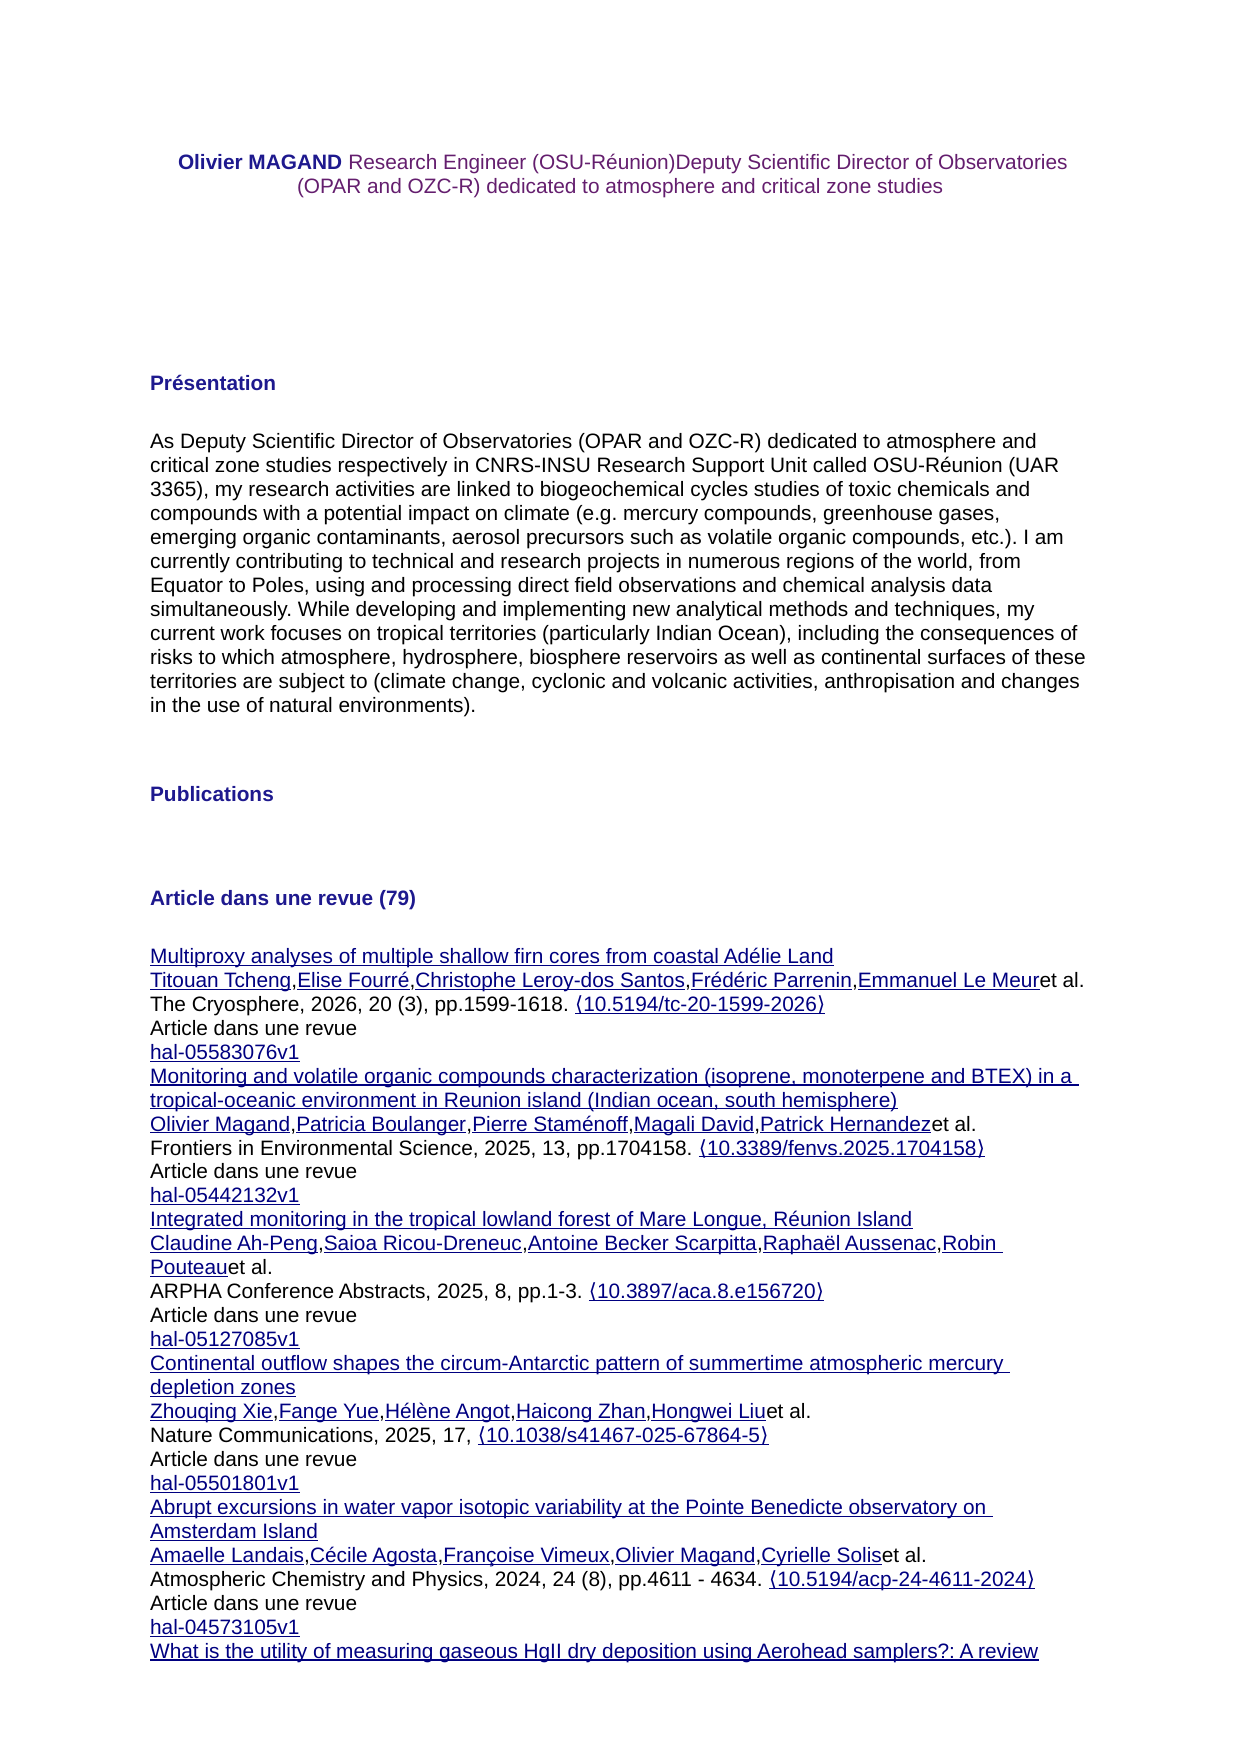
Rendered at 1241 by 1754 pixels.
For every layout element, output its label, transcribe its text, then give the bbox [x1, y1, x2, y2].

table_cell Integrated monitoring in the tropical lowland forest of Mare Longue, Réunion Island Claudine Ah-Peng,Saioa Ricou-Dreneuc,Antoine Becker Scarpitta,Raphaël Aussenac,Robin Pouteauet al. ARPHA Conference Abstracts, 2025, 8, pp.1-3. ⟨10.3897/aca.8.e156720⟩ Article dans une revue hal-05127085v1 [150, 1207, 1090, 1351]
table_cell Abrupt excursions in water vapor isotopic variability at the Pointe Benedicte observatory on Amsterdam Island Amaelle Landais,Cécile Agosta,Françoise Vimeux,Olivier Magand,Cyrielle Soliset al. Atmospheric Chemistry and Physics, 2024, 24 (8), pp.4611 - 4634. ⟨10.5194/acp-24-4611-2024⟩ Article dans une revue hal-04573105v1 [150, 1495, 1090, 1638]
table_cell Monitoring and volatile organic compounds characterization (isoprene, monoterpene and BTEX) in a tropical-oceanic environment in Reunion island (Indian ocean, south hemisphere) Olivier Magand,Patricia Boulanger,Pierre Staménoff,Magali David,Patrick Hernandezet al. Frontiers in Environmental Science, 2025, 13, pp.1704158. ⟨10.3389/fenvs.2025.1704158⟩ Article dans une revue hal-05442132v1 [150, 1064, 1090, 1207]
subtitle Olivier MAGAND Research Engineer (OSU-Réunion)Deputy Scientific Director of Observatories (OPAR and OZC-R) dedicated to atmosphere and critical zone studies [150, 150, 1090, 198]
table_header Multiproxy analyses of multiple shallow firn cores from coastal Adélie Land Titouan Tcheng,Elise Fourré,Christophe Leroy-dos Santos,Frédéric Parrenin,Emmanuel Le Meuret al. The Cryosphere, 2026, 20 (3), pp.1599-1618. ⟨10.5194/tc-20-1599-2026⟩ Article dans une revue hal-05583076v1 [150, 944, 1090, 1063]
subtitle Publications [150, 782, 1090, 806]
table_cell Continental outflow shapes the circum-Antarctic pattern of summertime atmospheric mercury depletion zones Zhouqing Xie,Fange Yue,Hélène Angot,Haicong Zhan,Hongwei Liuet al. Nature Communications, 2025, 17, ⟨10.1038/s41467-025-67864-5⟩ Article dans une revue hal-05501801v1 [150, 1351, 1090, 1495]
subtitle Présentation [150, 371, 1090, 395]
subtitle Article dans une revue (79) [150, 885, 1090, 909]
text As Deputy Scientific Director of Observatories (OPAR and OZC-R) dedicated to atmosphere and critical zone studies respectively in CNRS-INSU Research Support Unit called OSU-Réunion (UAR 3365), my research activities are linked to biogeochemical cycles studies of toxic chemicals and compounds with a potential impact on climate (e.g. mercury compounds, greenhouse gases, emerging organic contaminants, aerosol precursors such as volatile organic compounds, etc.). I am currently contributing to technical and research projects in numerous regions of the world, from Equator to Poles, using and processing direct field observations and chemical analysis data simultaneously. While developing and implementing new analytical methods and techniques, my current work focuses on tropical territories (particularly Indian Ocean), including the consequences of risks to which atmosphere, hydrosphere, biosphere reservoirs as well as continental surfaces of these territories are subject to (climate change, cyclonic and volcanic activities, anthropisation and changes in the use of natural environments). [150, 429, 1090, 717]
table_cell What is the utility of measuring gaseous HgII dry deposition using Aerohead samplers?: A review [150, 1639, 1090, 1662]
